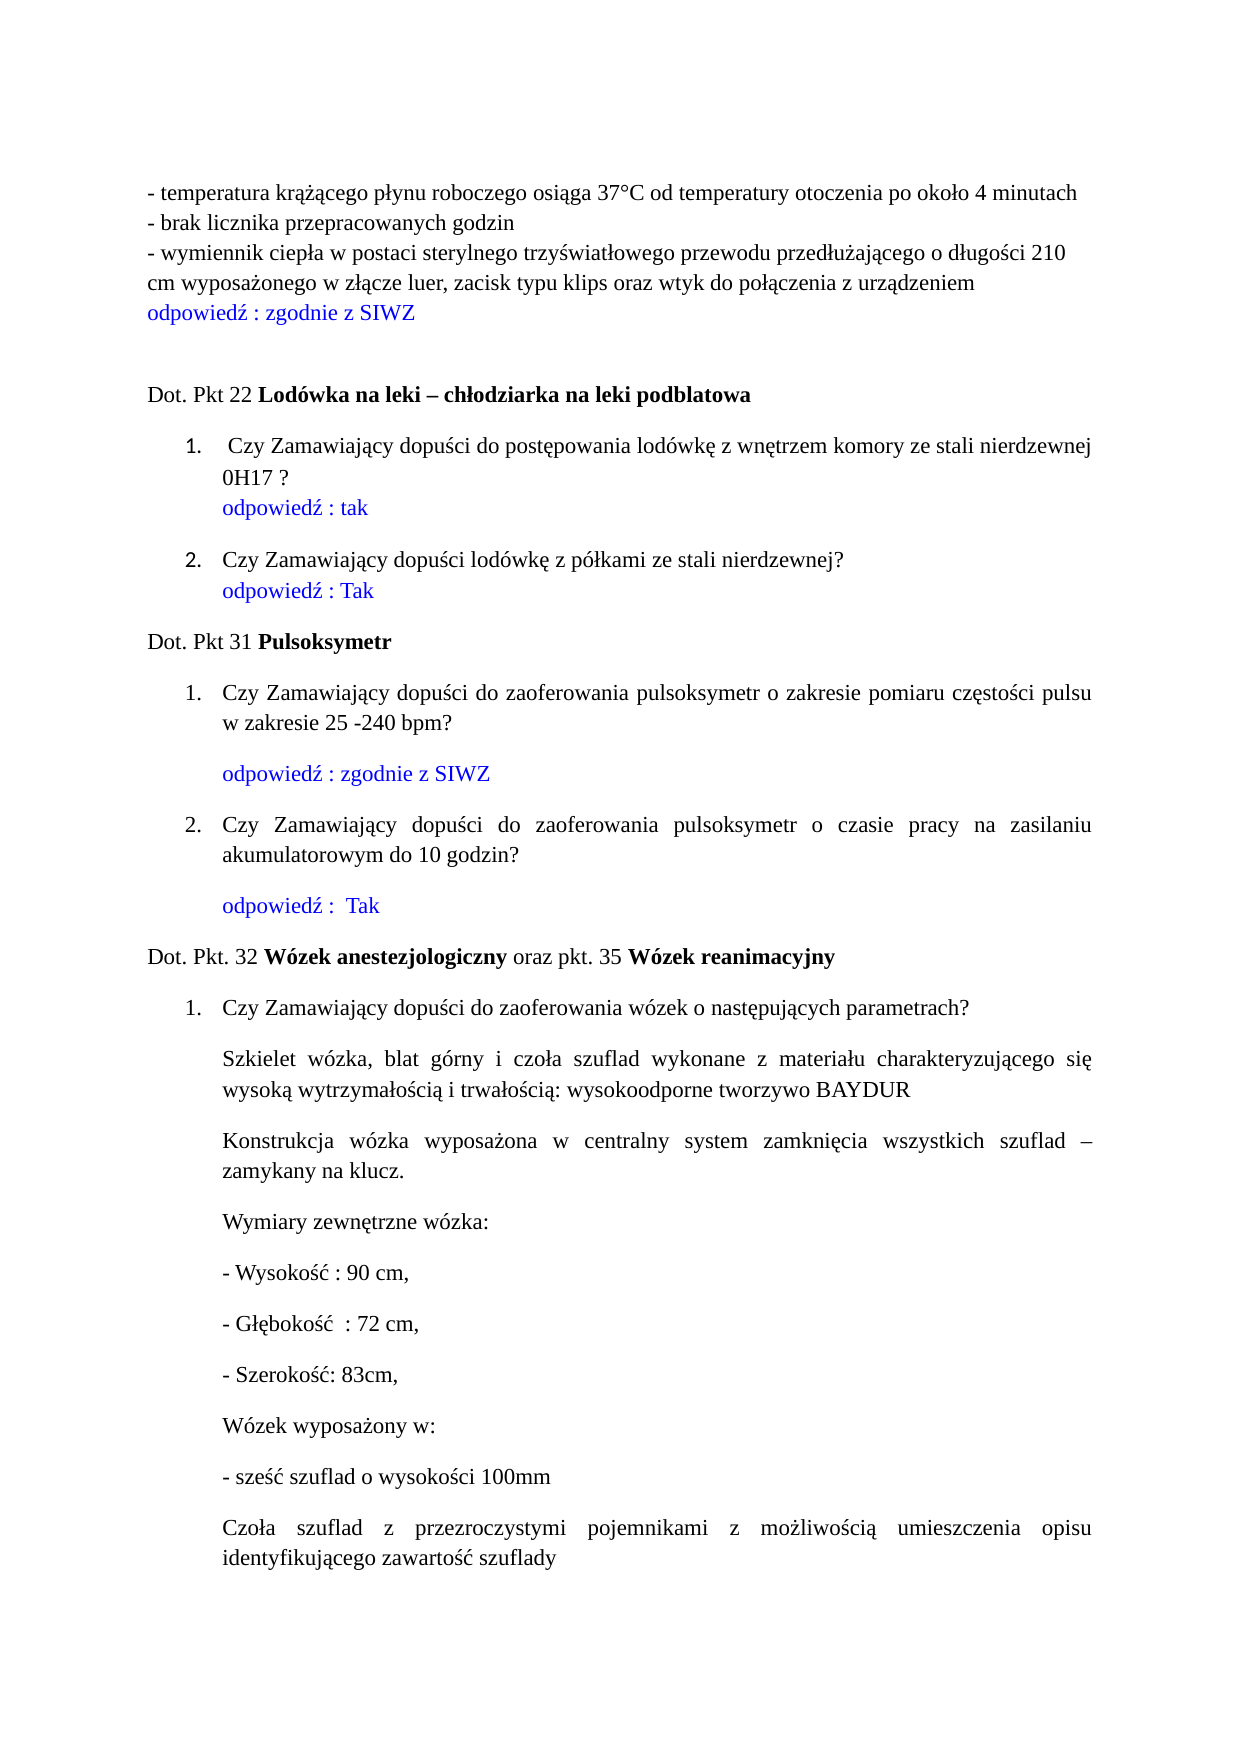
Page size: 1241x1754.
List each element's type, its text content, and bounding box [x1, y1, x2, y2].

list Czy Zamawiający dopuści do postępowania lodówkę z wnętrzem komory ze stali nierdzewnej 0H17 ? odpowiedź : tak [184, 432, 1093, 520]
list Wymiary zewnętrzne wózka: [222, 1208, 1093, 1234]
list Czy Zamawiający dopuści lodówkę z półkami ze stali nierdzewnej? odpowiedź : Tak [184, 545, 1093, 603]
text - brak licznika przepracowanych godzin [147, 209, 1093, 235]
list Czoła szuflad z przezroczystymi pojemnikami z możliwością umieszczenia opisu identyfikującego zawartość szuflady [222, 1514, 1093, 1571]
text - temperatura krążącego płynu roboczego osiąga 37°C od temperatury otoczenia po około 4 minutach [147, 178, 1093, 205]
list Czy Zamawiający dopuści do zaoferowania wózek o następujących parametrach? [184, 994, 1093, 1021]
list Czy Zamawiający dopuści do zaoferowania pulsoksymetr o zakresie pomiaru częstości pulsu w zakresie 25 -240 bpm? [184, 679, 1093, 735]
text - wymiennik ciepła w postaci sterylnego trzyświatłowego przewodu przedłużającego o długości 210 cm wyposażonego w złącze luer, zacisk typu klips oraz wtyk do połączenia z urządzeniem odpowiedź : zgodnie z SIWZ [147, 239, 1093, 326]
text Dot. Pkt. 32 Wózek anestezjologiczny oraz pkt. 35 Wózek reanimacyjny [147, 943, 1093, 970]
list - Głębokość : 72 cm, [222, 1310, 1093, 1336]
list - sześć szuflad o wysokości 100mm [222, 1463, 1093, 1489]
list Konstrukcja wózka wyposażona w centralny system zamknięcia wszystkich szuflad – zamykany na klucz. [222, 1127, 1093, 1183]
list Szkielet wózka, blat górny i czoła szuflad wykonane z materiału charakteryzującego się wysoką wytrzymałością i trwałością: wysokoodporne tworzywo BAYDUR [222, 1045, 1093, 1102]
text Dot. Pkt 22 Lodówka na leki – chłodziarka na leki podblatowa [147, 381, 1093, 407]
list odpowiedź : zgodnie z SIWZ [184, 760, 1093, 786]
list - Szerokość: 83cm, [222, 1361, 1093, 1387]
list Wózek wyposażony w: [222, 1412, 1093, 1438]
list - Wysokość : 90 cm, [222, 1259, 1093, 1285]
list Czy Zamawiający dopuści do zaoferowania pulsoksymetr o czasie pracy na zasilaniu akumulatorowym do 10 godzin? [184, 811, 1093, 868]
text Dot. Pkt 31 Pulsoksymetr [147, 628, 1093, 654]
list odpowiedź : Tak [184, 892, 1093, 919]
